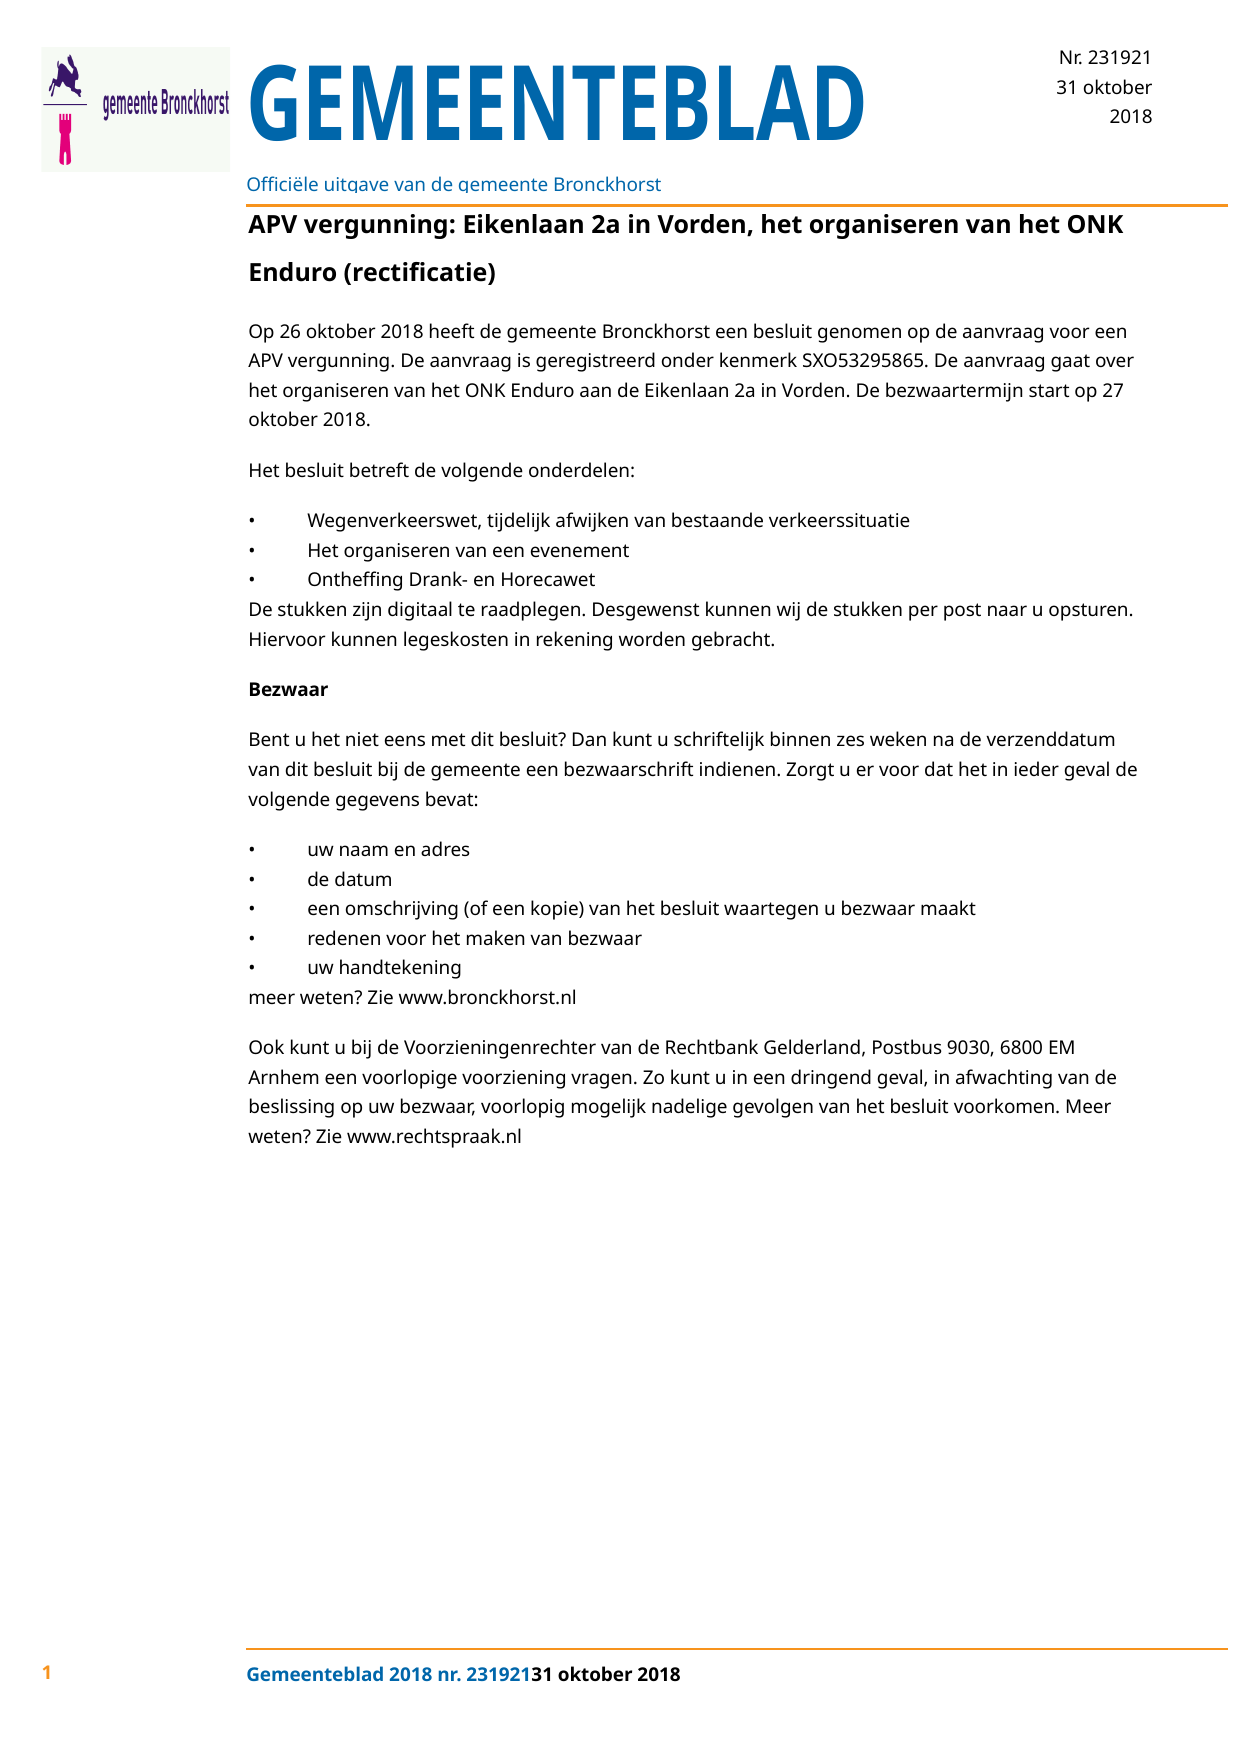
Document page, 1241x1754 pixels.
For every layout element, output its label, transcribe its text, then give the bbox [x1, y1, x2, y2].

list de datum [248, 866, 1152, 892]
text meer weten? Zie www.bronckhorst.nl [248, 984, 1152, 1010]
text Ook kunt u bij de Voorzieningenrechter van de Rechtbank Gelderland, Postbus 9030, 6800 EM Arnhem een voorlopige voorziening vragen. Zo kunt u in een dringend geval, in afwachting van de beslissing op uw bezwaar, voorlopig mogelijk nadelige gevolgen van het besluit voorkomen. Meer weten? Zie www.rechtspraak.nl [248, 1034, 1152, 1149]
list redenen voor het maken van bezwaar [248, 925, 1152, 951]
text APV vergunning: Eikenlaan 2a in Vorden, het organiseren van het ONK Enduro (rectificatie) [248, 207, 1152, 288]
list Ontheffing Drank- en Horecawet [248, 567, 1152, 592]
list Wegenverkeerswet, tijdelijk afwijken van bestaande verkeerssituatie [248, 507, 1152, 533]
list uw handtekening [248, 954, 1152, 980]
picture [41, 47, 231, 172]
list Het organiseren van een evenement [248, 537, 1152, 563]
text Het besluit betreft de volgende onderdelen: [248, 457, 1152, 483]
text Bent u het niet eens met dit besluit? Dan kunt u schriftelijk binnen zes weken na de verzenddatum van dit besluit bij de gemeente een bezwaarschrift indienen. Zorgt u er voor dat het in ieder geval de volgende gegevens bevat: [248, 727, 1152, 812]
list uw naam en adres [248, 836, 1152, 862]
text De stukken zijn digitaal te raadplegen. Desgewenst kunnen wij de stukken per post naar u opsturen. Hiervoor kunnen legeskosten in rekening worden gebracht. [248, 596, 1152, 652]
list een omschrijving (of een kopie) van het besluit waartegen u bezwaar maakt [248, 895, 1152, 921]
text Bezwaar [248, 676, 1152, 702]
text Op 26 oktober 2018 heeft de gemeente Bronckhorst een besluit genomen op de aanvraag voor een APV vergunning. De aanvraag is geregistreerd onder kenmerk SXO53295865. De aanvraag gaat over het organiseren van het ONK Enduro aan de Eikenlaan 2a in Vorden. De bezwaartermijn start op 27 oktober 2018. [248, 318, 1152, 432]
